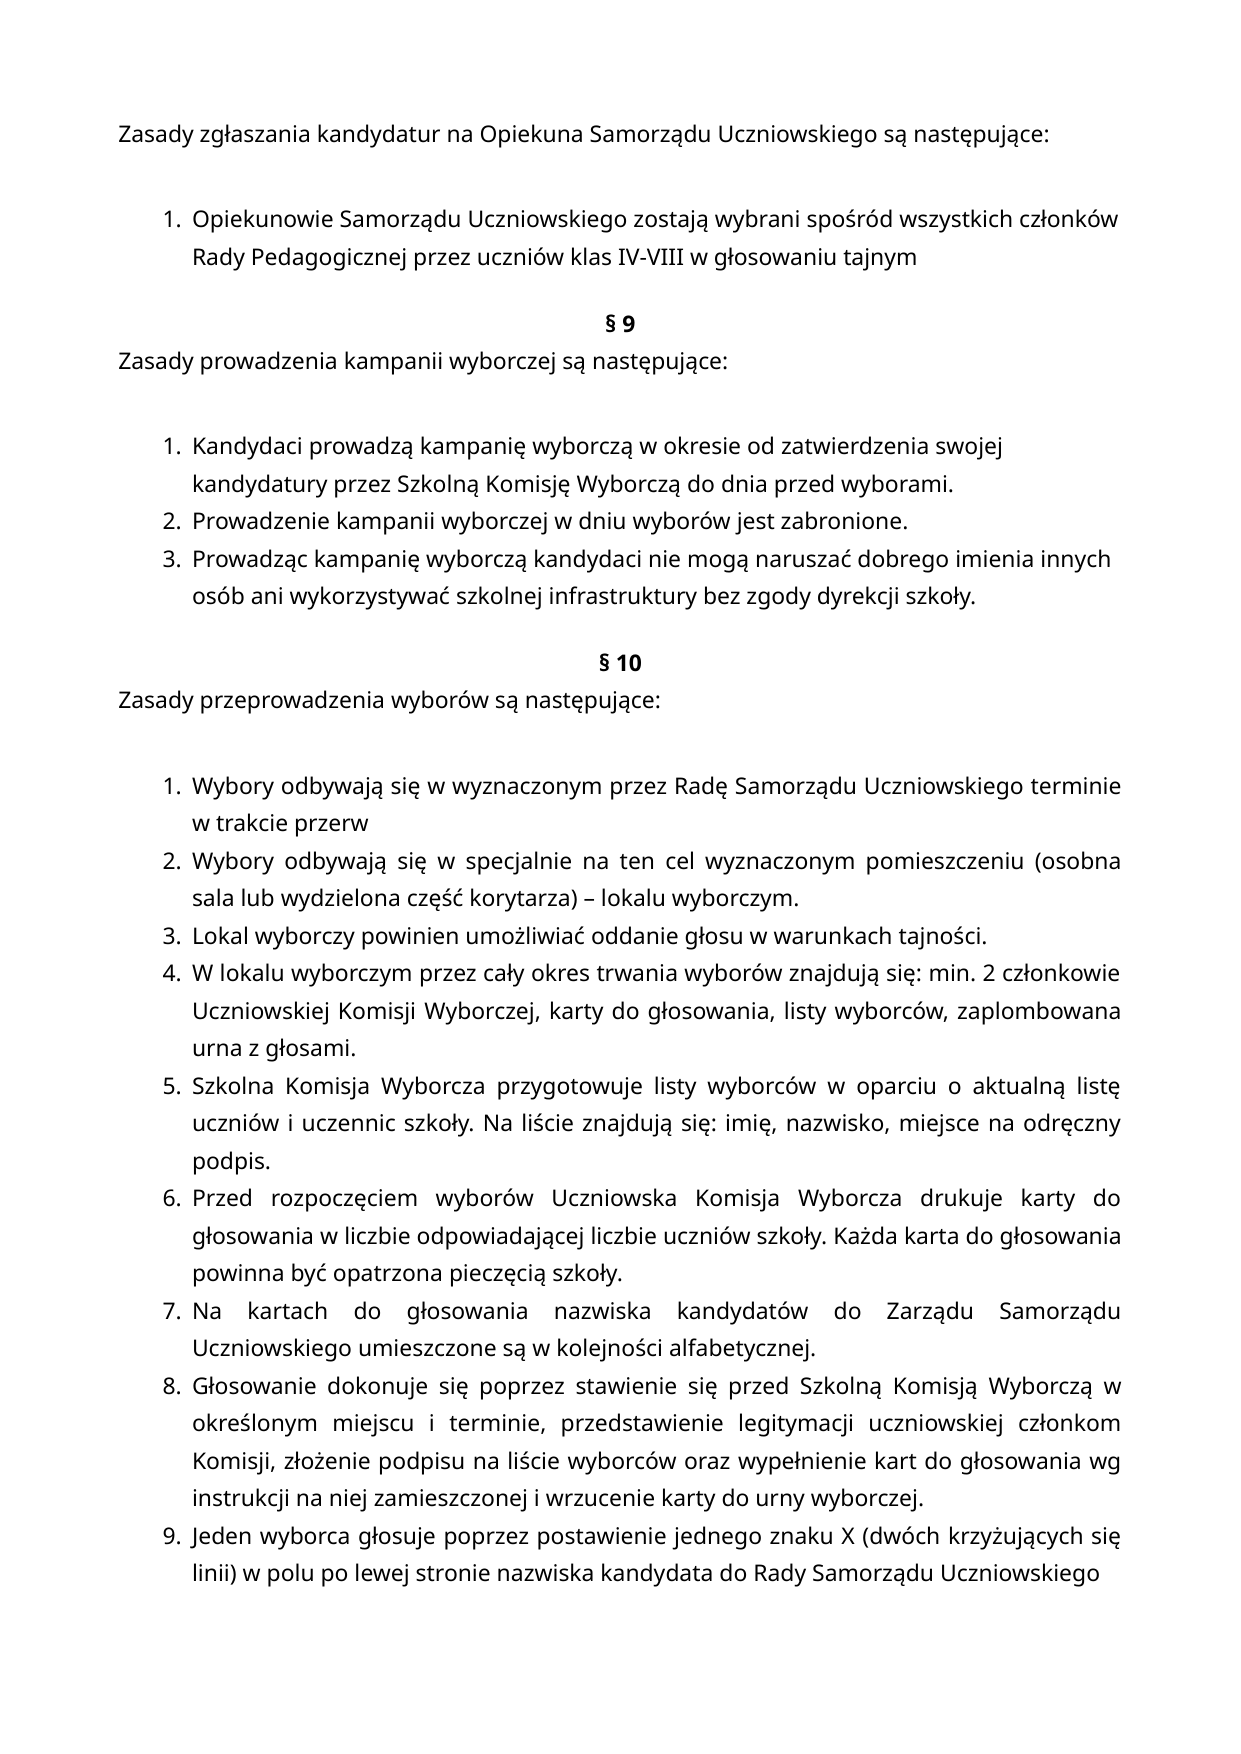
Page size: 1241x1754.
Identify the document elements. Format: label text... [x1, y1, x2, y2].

text § 9 [118, 307, 1122, 339]
list Opiekunowie Samorządu Uczniowskiego zostają wybrani spośród wszystkich członków Rady Pedagogicznej przez uczniów klas IV-VIII w głosowaniu tajnym [162, 203, 1122, 272]
list Wybory odbywają się w specjalnie na ten cel wyznaczonym pomieszczeniu (osobna sala lub wydzielona część korytarza) – lokalu wyborczym. [162, 844, 1122, 913]
list Przed rozpoczęciem wyborów Uczniowska Komisja Wyborcza drukuje karty do głosowania w liczbie odpowiadającej liczbie uczniów szkoły. Każda karta do głosowania powinna być opatrzona pieczęcią szkoły. [162, 1182, 1122, 1288]
list Wybory odbywają się w wyznaczonym przez Radę Samorządu Uczniowskiego terminie w trakcie przerw [162, 769, 1122, 838]
list Lokal wyborczy powinien umożliwiać oddanie głosu w warunkach tajności. [162, 919, 1122, 951]
text Zasady zgłaszania kandydatur na Opiekuna Samorządu Uczniowskiego są następujące: [118, 118, 1122, 149]
list Szkolna Komisja Wyborcza przygotowuje listy wyborców w oparciu o aktualną listę uczniów i uczennic szkoły. Na liście znajdują się: imię, nazwisko, miejsce na odręczny podpis. [162, 1069, 1122, 1176]
list Na kartach do głosowania nazwiska kandydatów do Zarządu Samorządu Uczniowskiego umieszczone są w kolejności alfabetycznej. [162, 1294, 1122, 1363]
list Kandydaci prowadzą kampanię wyborczą w okresie od zatwierdzenia swojej kandydatury przez Szkolną Komisję Wyborczą do dnia przed wyborami. [162, 430, 1122, 499]
list W lokalu wyborczym przez cały okres trwania wyborów znajdują się: min. 2 członkowie Uczniowskiej Komisji Wyborczej, karty do głosowania, listy wyborców, zaplombowana urna z głosami. [162, 957, 1122, 1063]
text Zasady przeprowadzenia wyborów są następujące: [118, 684, 1122, 716]
list Jeden wyborca głosuje poprzez postawienie jednego znaku X (dwóch krzyżujących się linii) w polu po lewej stronie nazwiska kandydata do Rady Samorządu Uczniowskiego [162, 1519, 1122, 1588]
list Prowadząc kampanię wyborczą kandydaci nie mogą naruszać dobrego imienia innych osób ani wykorzystywać szkolnej infrastruktury bez zgody dyrekcji szkoły. [162, 543, 1122, 611]
text § 10 [118, 647, 1122, 678]
list Prowadzenie kampanii wyborczej w dniu wyborów jest zabronione. [162, 505, 1122, 536]
list Głosowanie dokonuje się poprzez stawienie się przed Szkolną Komisją Wyborczą w określonym miejscu i terminie, przedstawienie legitymacji uczniowskiej członkom Komisji, złożenie podpisu na liście wyborców oraz wypełnienie kart do głosowania wg instrukcji na niej zamieszczonej i wrzucenie karty do urny wyborczej. [162, 1369, 1122, 1513]
text Zasady prowadzenia kampanii wyborczej są następujące: [118, 345, 1122, 376]
